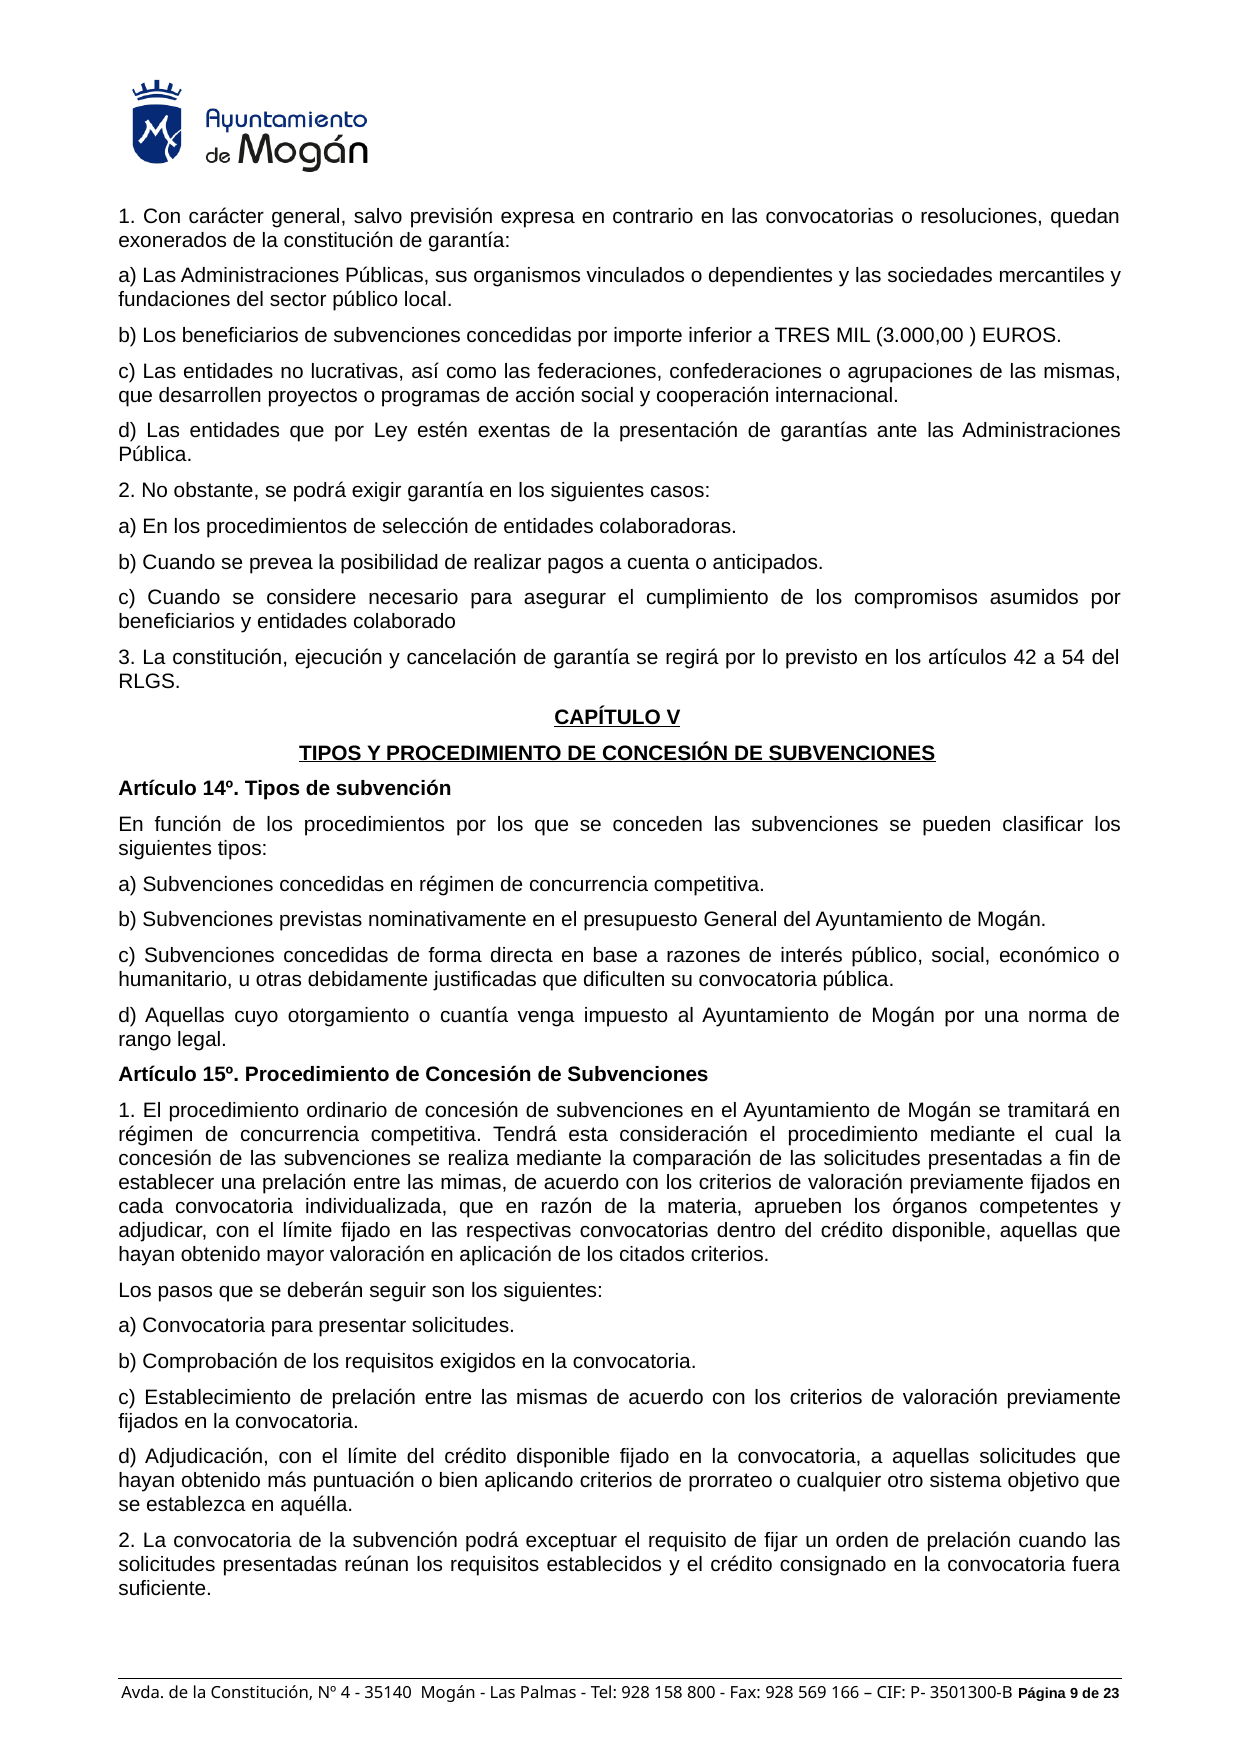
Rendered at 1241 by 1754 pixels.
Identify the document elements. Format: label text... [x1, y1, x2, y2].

text a) Convocatoria para presentar solicitudes. [118, 1313, 1122, 1337]
text 1. El procedimiento ordinario de concesión de subvenciones en el Ayuntamiento de Mogán se tramitará en régimen de concurrencia competitiva. Tendrá esta consideración el procedimiento mediante el cual la concesión de las subvenciones se realiza mediante la comparación de las solicitudes presentadas a fin de establecer una prelación entre las mimas, de acuerdo con los criterios de valoración previamente fijados en cada convocatoria individualizada, que en razón de la materia, aprueben los órganos competentes y adjudicar, con el límite fijado en las respectivas convocatorias dentro del crédito disponible, aquellas que hayan obtenido mayor valoración en aplicación de los citados criterios. [118, 1098, 1122, 1266]
text Los pasos que se deberán seguir son los siguientes: [118, 1277, 1122, 1301]
text CAPÍTULO V [118, 704, 1122, 728]
text a) Subvenciones concedidas en régimen de concurrencia competitiva. [118, 871, 1122, 895]
text 1. Con carácter general, salvo previsión expresa en contrario en las convocatorias o resoluciones, quedan exonerados de la constitución de garantía: [118, 203, 1122, 251]
text b) Subvenciones previstas nominativamente en el presupuesto General del Ayuntamiento de Mogán. [118, 907, 1122, 931]
text d) Las entidades que por Ley estén exentas de la presentación de garantías ante las Administraciones Pública. [118, 418, 1122, 466]
picture [117, 58, 385, 190]
text TIPOS Y PROCEDIMIENTO DE CONCESIÓN DE SUBVENCIONES [118, 740, 1122, 764]
text d) Aquellas cuyo otorgamiento o cuantía venga impuesto al Ayuntamiento de Mogán por una norma de rango legal. [118, 1003, 1122, 1051]
text 2. No obstante, se podrá exigir garantía en los siguientes casos: [118, 478, 1122, 502]
text En función de los procedimientos por los que se conceden las subvenciones se pueden clasificar los siguientes tipos: [118, 812, 1122, 860]
text a) En los procedimientos de selección de entidades colaboradoras. [118, 514, 1122, 538]
text b) Los beneficiarios de subvenciones concedidas por importe inferior a TRES MIL (3.000,00 ) EUROS. [118, 323, 1122, 347]
text d) Adjudicación, con el límite del crédito disponible fijado en la convocatoria, a aquellas solicitudes que hayan obtenido más puntuación o bien aplicando criterios de prorrateo o cualquier otro sistema objetivo que se establezca en aquélla. [118, 1444, 1122, 1516]
text b) Cuando se prevea la posibilidad de realizar pagos a cuenta o anticipados. [118, 549, 1122, 573]
text c) Establecimiento de prelación entre las mismas de acuerdo con los criterios de valoración previamente fijados en la convocatoria. [118, 1385, 1122, 1433]
text c) Subvenciones concedidas de forma directa en base a razones de interés público, social, económico o humanitario, u otras debidamente justificadas que dificulten su convocatoria pública. [118, 943, 1122, 991]
text Artículo 15º. Procedimiento de Concesión de Subvenciones [118, 1062, 1122, 1086]
text Artículo 14º. Tipos de subvención [118, 776, 1122, 800]
text 2. La convocatoria de la subvención podrá exceptuar el requisito de fijar un orden de prelación cuando las solicitudes presentadas reúnan los requisitos establecidos y el crédito consignado en la convocatoria fuera suficiente. [118, 1528, 1122, 1600]
text a) Las Administraciones Públicas, sus organismos vinculados o dependientes y las sociedades mercantiles y fundaciones del sector público local. [118, 263, 1122, 311]
text 3. La constitución, ejecución y cancelación de garantía se regirá por lo previsto en los artículos 42 a 54 del RLGS. [118, 645, 1122, 693]
text b) Comprobación de los requisitos exigidos en la convocatoria. [118, 1349, 1122, 1373]
text c) Las entidades no lucrativas, así como las federaciones, confederaciones o agrupaciones de las mismas, que desarrollen proyectos o programas de acción social y cooperación internacional. [118, 359, 1122, 407]
text c) Cuando se considere necesario para asegurar el cumplimiento de los compromisos asumidos por beneficiarios y entidades colaborado [118, 585, 1122, 633]
